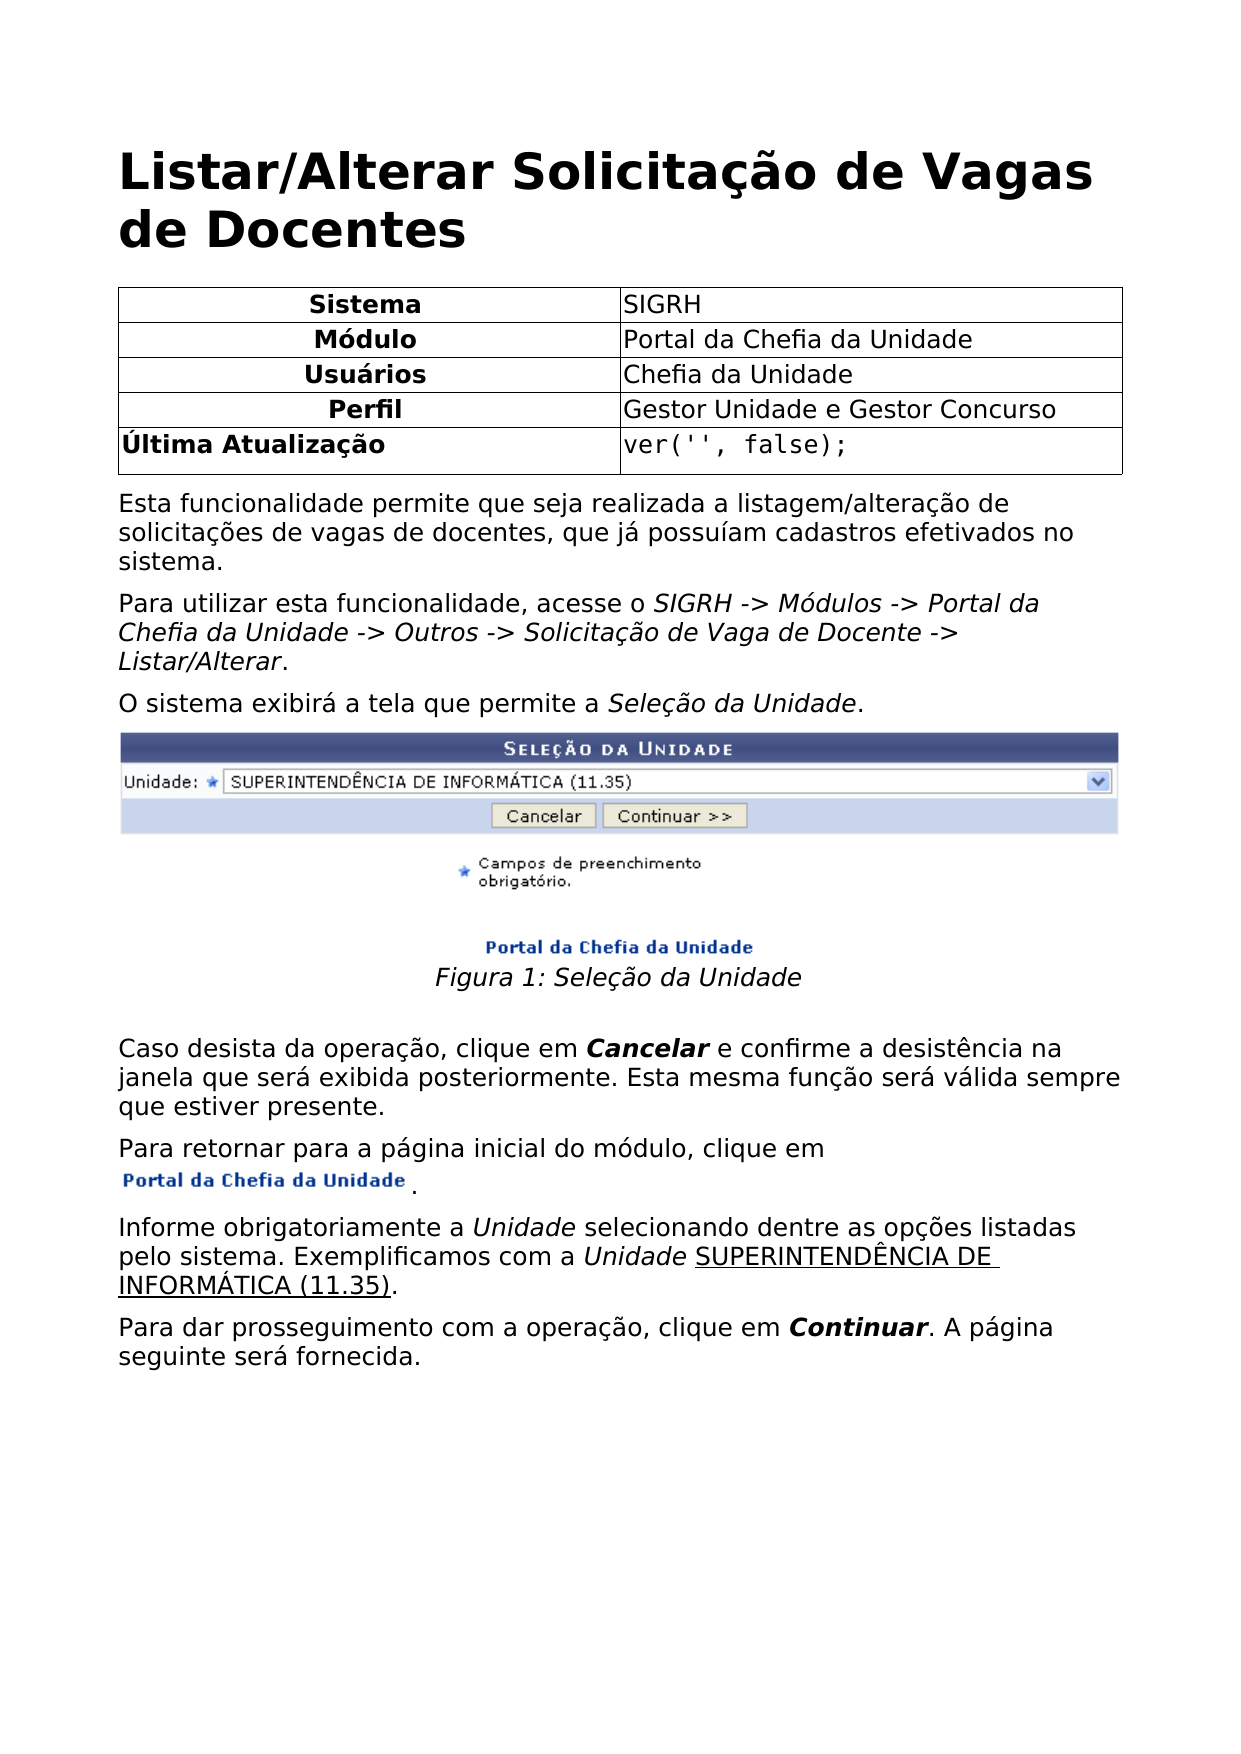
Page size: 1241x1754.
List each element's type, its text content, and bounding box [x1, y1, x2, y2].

subtitle Listar/Alterar Solicitação de Vagas de Docentes [118, 143, 1122, 259]
text O sistema exibirá a tela que permite a Seleção da Unidade. [118, 689, 1122, 718]
table_cell Gestor Unidade e Gestor Concurso [621, 393, 1122, 427]
picture [118, 1163, 411, 1195]
table_cell Última Atualização [119, 428, 620, 474]
table_cell ver('', false); [621, 428, 1122, 474]
text Para utilizar esta funcionalidade, acesse o SIGRH -> Módulos -> Portal da Chefia da Unidade -> Outros -> Solicitação de Vaga de Docente -> Listar/Alterar. [118, 589, 1122, 677]
text Caso desista da operação, clique em Cancelar e confirme a desistência na janela que será exibida posteriormente. Esta mesma função será válida sempre que estiver presente. [118, 1034, 1122, 1121]
text Para retornar para a página inicial do módulo, clique em . [118, 1134, 1122, 1200]
text Informe obrigatoriamente a Unidade selecionando dentre as opções listadas pelo sistema. Exemplificamos com a Unidade SUPERINTENDÊNCIA DE INFORMÁTICA (11.35). [118, 1213, 1122, 1300]
table_cell Chefia da Unidade [621, 358, 1122, 392]
text Para dar prosseguimento com a operação, clique em Continuar. A página seguinte será fornecida. [118, 1313, 1122, 1371]
table_cell Portal da Chefia da Unidade [621, 323, 1122, 357]
table_header Sistema [119, 288, 620, 322]
text Esta funcionalidade permite que seja realizada a listagem/alteração de solicitações de vagas de docentes, que já possuíam cadastros efetivados no sistema. [118, 489, 1122, 577]
table_cell Usuários [119, 358, 620, 392]
text Figura 1: Seleção da Unidade [118, 964, 1122, 992]
table_cell Módulo [119, 323, 620, 357]
table_cell Perfil [119, 393, 620, 427]
picture [118, 730, 1123, 964]
table_header SIGRH [621, 288, 1122, 322]
